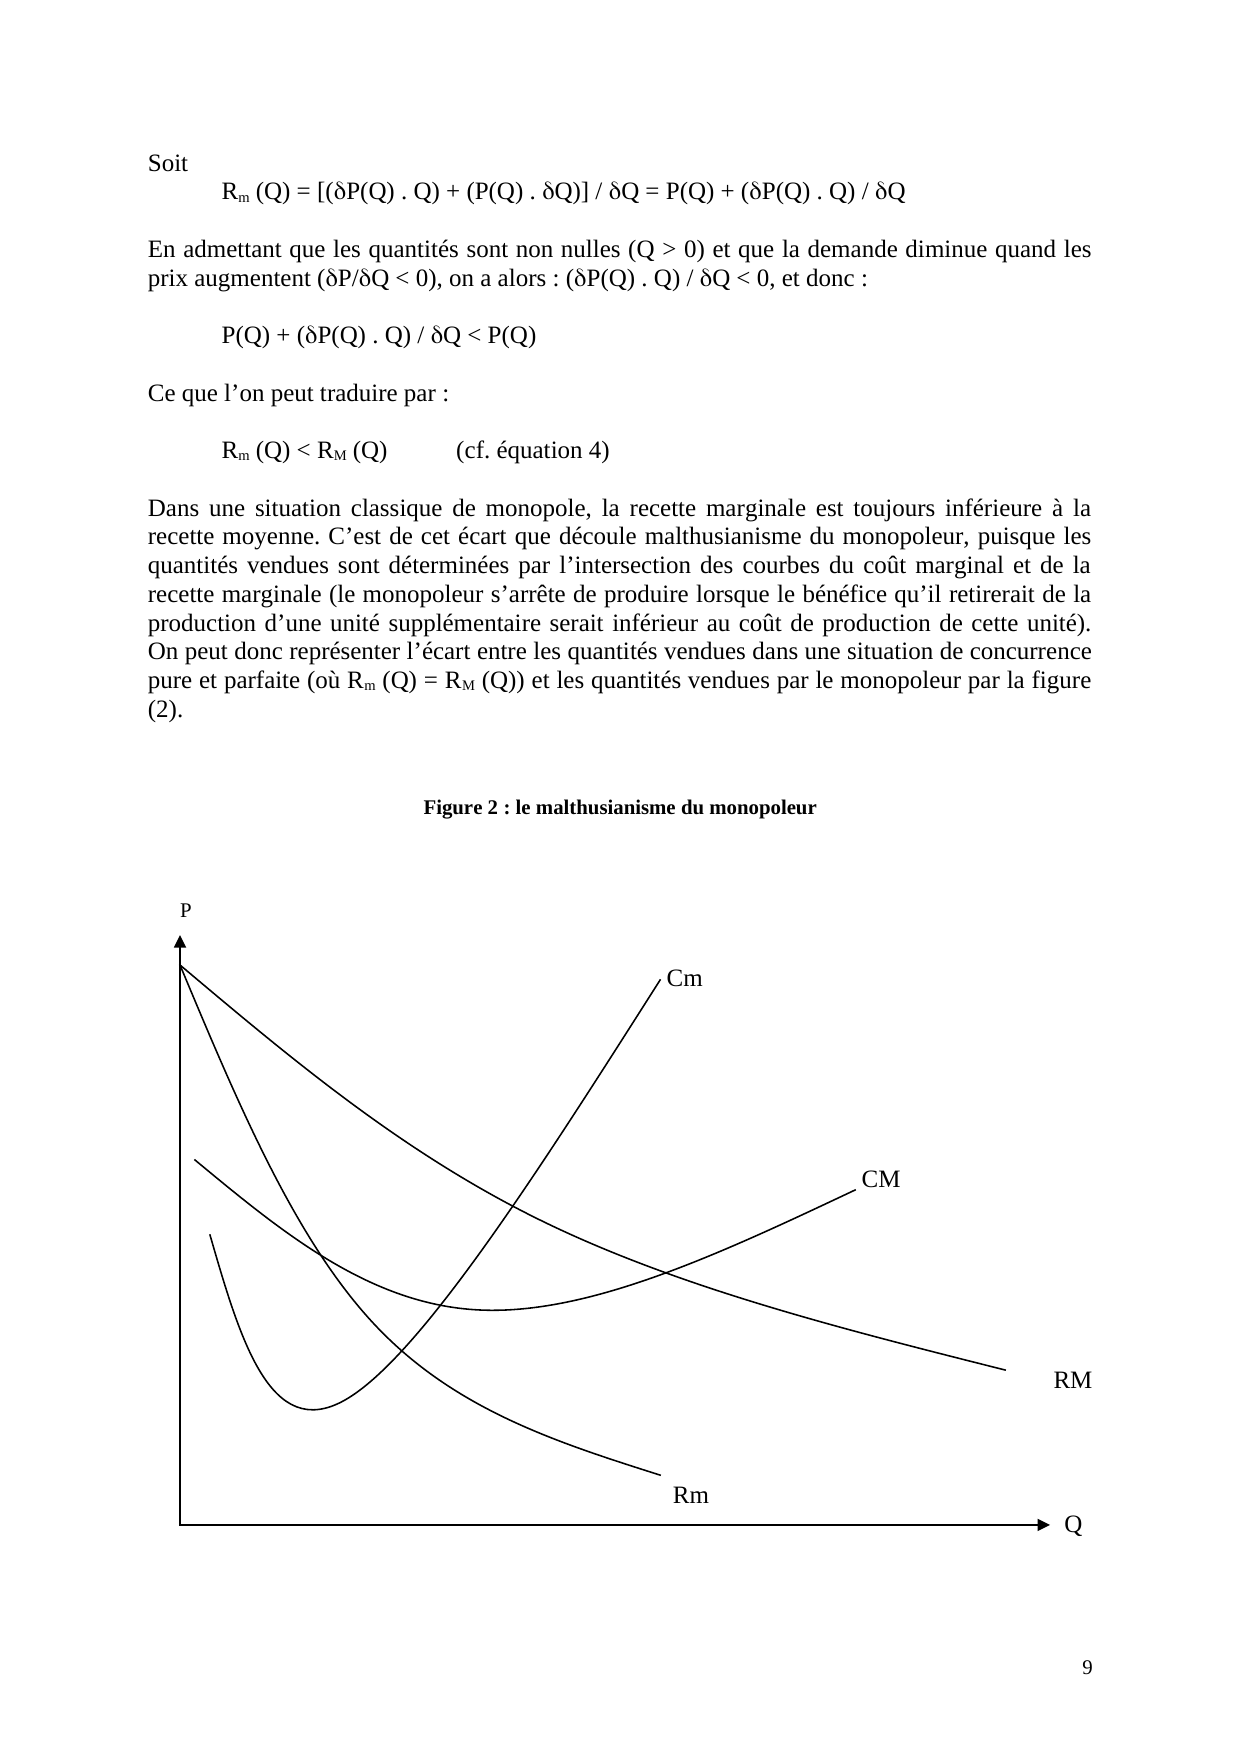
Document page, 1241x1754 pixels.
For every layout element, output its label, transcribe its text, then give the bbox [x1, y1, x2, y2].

text [181, 1135, 335, 1279]
text P(Q) + (P(Q) . Q) / Q < P(Q) [148, 320, 1093, 349]
text Ce que l’on peut traduire par : [148, 378, 1093, 406]
text Rm (Q) = [(P(Q) . Q) + (P(Q) . Q)] / Q = P(Q) + (P(Q) . Q) / Q [148, 176, 1093, 205]
subtitle Figure 2 : le malthusianisme du monopoleur [148, 795, 1093, 819]
text Cm [181, 963, 1093, 991]
text Rm (Q) < RM (Q) (cf. équation 4) [148, 435, 1093, 464]
text [463, 1208, 661, 1279]
text [399, 1135, 558, 1204]
text Q [148, 1509, 1093, 1566]
text [148, 1480, 179, 1509]
text [148, 1135, 179, 1279]
text [148, 963, 179, 991]
text [256, 1135, 510, 1279]
text Dans une situation classique de monopole, la recette marginale est toujours inférieure à la recette moyenne. C’est de cet écart que découle malthusianisme du monopoleur, puisque les quantités vendues sont déterminées par l’intersection des courbes du coût marginal et de la recette marginale (le monopoleur s’arrête de produire lorsque le bénéfice qu’il retirerait de la production d’une unité supplémentaire serait inférieur au coût de production de cette unité). On peut donc représenter l’écart entre les quantités vendues dans une situation de concurrence pure et parfaite (où Rm (Q) = RM (Q)) et les quantités vendues par le monopoleur par la figure (2). [148, 493, 1093, 723]
text Soit [148, 148, 1093, 176]
text En admettant que les quantités sont non nulles (Q > 0) et que la demande diminue quand les prix augmentent (P/Q < 0), on a alors : (P(Q) . Q) / Q < 0, et donc : [148, 234, 1093, 291]
text P [180, 898, 194, 922]
text CM [515, 1135, 1093, 1279]
text Rm [181, 1480, 1093, 1509]
text RM [959, 1365, 1093, 1451]
